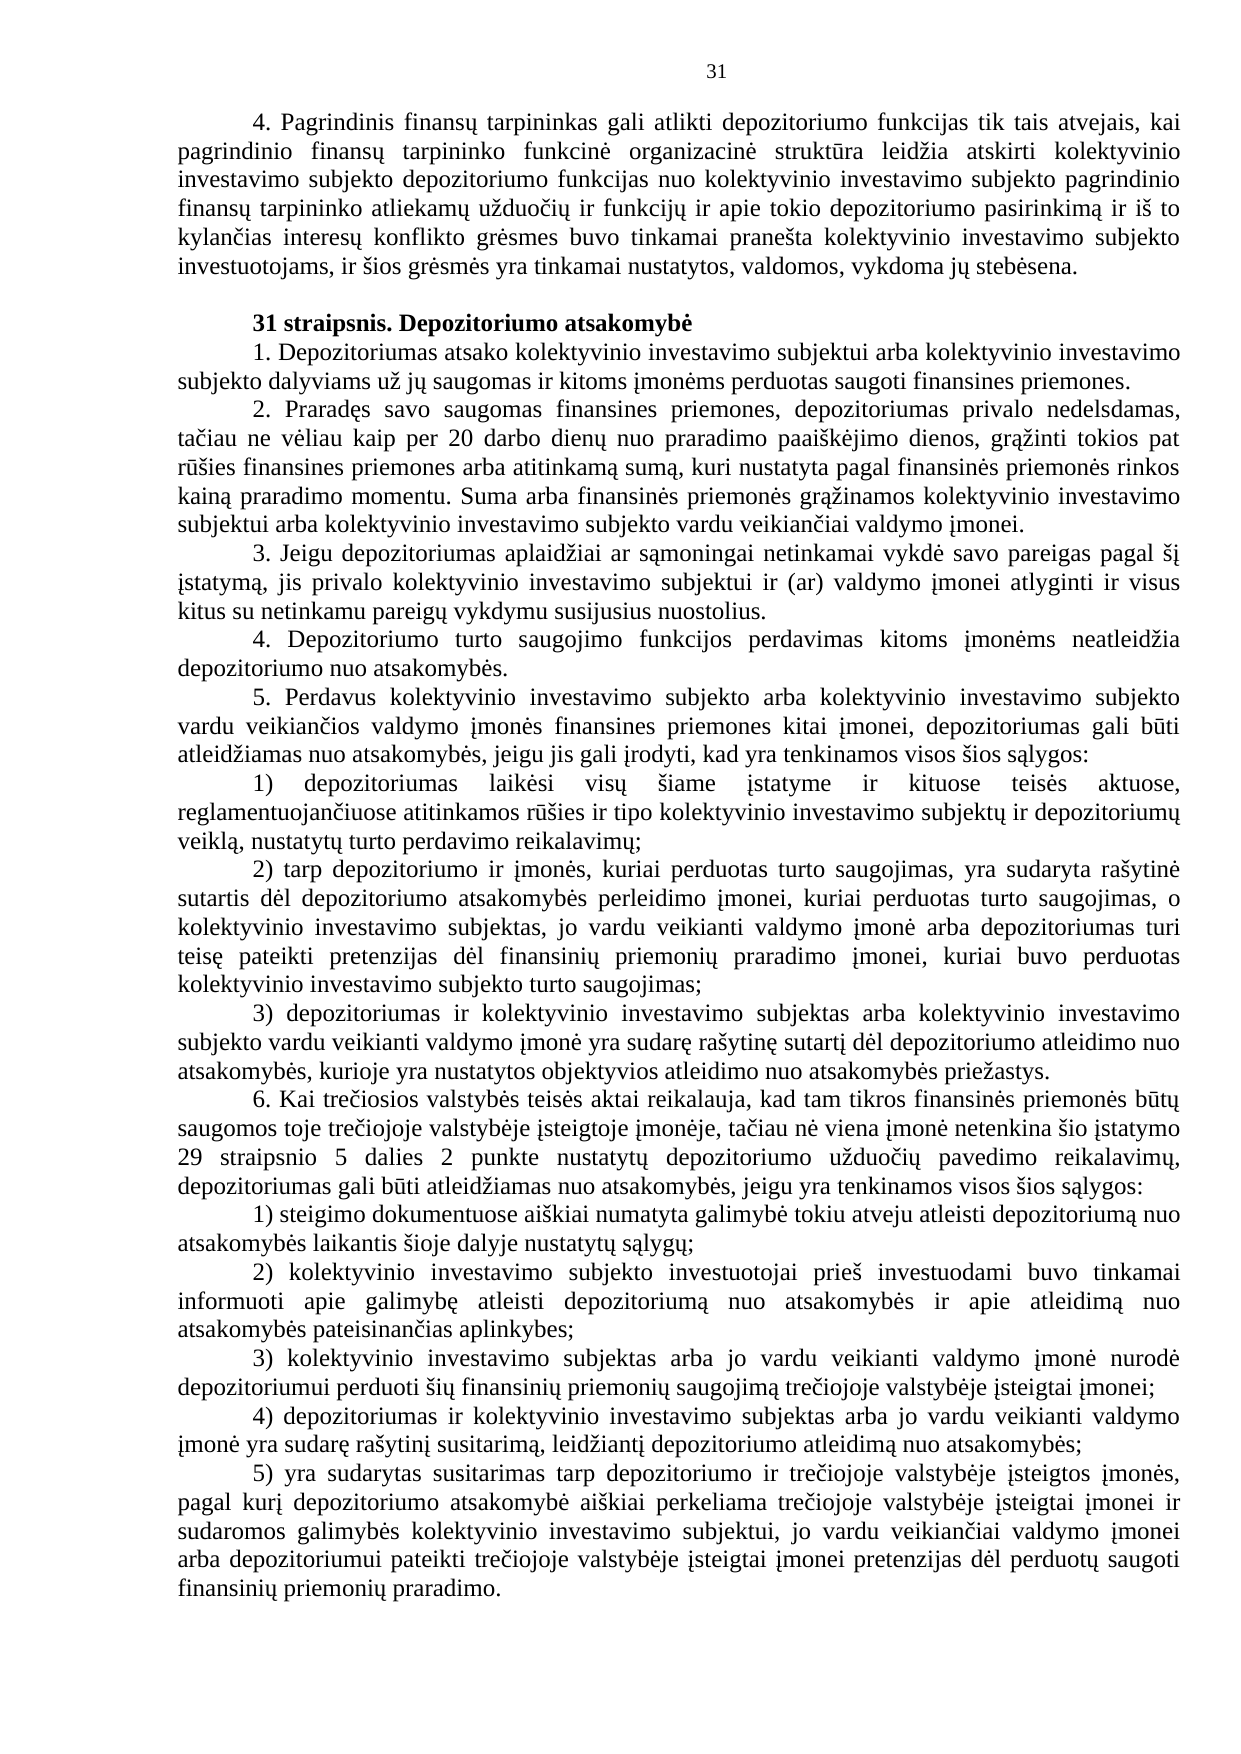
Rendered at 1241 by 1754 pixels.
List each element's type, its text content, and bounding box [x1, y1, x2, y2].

text 1) steigimo dokumentuose aiškiai numatyta galimybė tokiu atveju atleisti depozitoriumą nuo atsakomybės laikantis šioje dalyje nustatytų sąlygų; [177, 1199, 1181, 1257]
text 6. Kai trečiosios valstybės teisės aktai reikalauja, kad tam tikros finansinės priemonės būtų saugomos toje trečiojoje valstybėje įsteigtoje įmonėje, tačiau nė viena įmonė netenkina šio įstatymo 29 straipsnio 5 dalies 2 punkte nustatytų depozitoriumo užduočių pavedimo reikalavimų, depozitoriumas gali būti atleidžiamas nuo atsakomybės, jeigu yra tenkinamos visos šios sąlygos: [177, 1084, 1181, 1199]
text 1) depozitoriumas laikėsi visų šiame įstatyme ir kituose teisės aktuose, reglamentuojančiuose atitinkamos rūšies ir tipo kolektyvinio investavimo subjektų ir depozitoriumų veiklą, nustatytų turto perdavimo reikalavimų; [177, 768, 1181, 854]
text 31 straipsnis. Depozitoriumo atsakomybė [177, 308, 1181, 337]
text 2) kolektyvinio investavimo subjekto investuotojai prieš investuodami buvo tinkamai informuoti apie galimybę atleisti depozitoriumą nuo atsakomybės ir apie atleidimą nuo atsakomybės pateisinančias aplinkybes; [177, 1257, 1181, 1343]
text 1. Depozitoriumas atsako kolektyvinio investavimo subjektui arba kolektyvinio investavimo subjekto dalyviams už jų saugomas ir kitoms įmonėms perduotas saugoti finansines priemones. [177, 337, 1181, 394]
text 2. Praradęs savo saugomas finansines priemones, depozitoriumas privalo nedelsdamas, tačiau ne vėliau kaip per 20 darbo dienų nuo praradimo paaiškėjimo dienos, grąžinti tokios pat rūšies finansines priemones arba atitinkamą sumą, kuri nustatyta pagal finansinės priemonės rinkos kainą praradimo momentu. Suma arba finansinės priemonės grąžinamos kolektyvinio investavimo subjektui arba kolektyvinio investavimo subjekto vardu veikiančiai valdymo įmonei. [177, 394, 1181, 538]
text 3) depozitoriumas ir kolektyvinio investavimo subjektas arba kolektyvinio investavimo subjekto vardu veikianti valdymo įmonė yra sudarę rašytinę sutartį dėl depozitoriumo atleidimo nuo atsakomybės, kurioje yra nustatytos objektyvios atleidimo nuo atsakomybės priežastys. [177, 998, 1181, 1084]
text 3) kolektyvinio investavimo subjektas arba jo vardu veikianti valdymo įmonė nurodė depozitoriumui perduoti šių finansinių priemonių saugojimą trečiojoje valstybėje įsteigtai įmonei; [177, 1343, 1181, 1401]
text 4) depozitoriumas ir kolektyvinio investavimo subjektas arba jo vardu veikianti valdymo įmonė yra sudarę rašytinį susitarimą, leidžiantį depozitoriumo atleidimą nuo atsakomybės; [177, 1401, 1181, 1458]
text 2) tarp depozitoriumo ir įmonės, kuriai perduotas turto saugojimas, yra sudaryta rašytinė sutartis dėl depozitoriumo atsakomybės perleidimo įmonei, kuriai perduotas turto saugojimas, o kolektyvinio investavimo subjektas, jo vardu veikianti valdymo įmonė arba depozitoriumas turi teisę pateikti pretenzijas dėl finansinių priemonių praradimo įmonei, kuriai buvo perduotas kolektyvinio investavimo subjekto turto saugojimas; [177, 854, 1181, 998]
text 5) yra sudarytas susitarimas tarp depozitoriumo ir trečiojoje valstybėje įsteigtos įmonės, pagal kurį depozitoriumo atsakomybė aiškiai perkeliama trečiojoje valstybėje įsteigtai įmonei ir sudaromos galimybės kolektyvinio investavimo subjektui, jo vardu veikiančiai valdymo įmonei arba depozitoriumui pateikti trečiojoje valstybėje įsteigtai įmonei pretenzijas dėl perduotų saugoti finansinių priemonių praradimo. [177, 1458, 1181, 1602]
text 5. Perdavus kolektyvinio investavimo subjekto arba kolektyvinio investavimo subjekto vardu veikiančios valdymo įmonės finansines priemones kitai įmonei, depozitoriumas gali būti atleidžiamas nuo atsakomybės, jeigu jis gali įrodyti, kad yra tenkinamos visos šios sąlygos: [177, 682, 1181, 768]
text 4. Pagrindinis finansų tarpininkas gali atlikti depozitoriumo funkcijas tik tais atvejais, kai pagrindinio finansų tarpininko funkcinė organizacinė struktūra leidžia atskirti kolektyvinio investavimo subjekto depozitoriumo funkcijas nuo kolektyvinio investavimo subjekto pagrindinio finansų tarpininko atliekamų užduočių ir funkcijų ir apie tokio depozitoriumo pasirinkimą ir iš to kylančias interesų konflikto grėsmes buvo tinkamai pranešta kolektyvinio investavimo subjekto investuotojams, ir šios grėsmės yra tinkamai nustatytos, valdomos, vykdoma jų stebėsena. [177, 107, 1181, 279]
text 4. Depozitoriumo turto saugojimo funkcijos perdavimas kitoms įmonėms neatleidžia depozitoriumo nuo atsakomybės. [177, 624, 1181, 682]
text 3. Jeigu depozitoriumas aplaidžiai ar sąmoningai netinkamai vykdė savo pareigas pagal šį įstatymą, jis privalo kolektyvinio investavimo subjektui ir (ar) valdymo įmonei atlyginti ir visus kitus su netinkamu pareigų vykdymu susijusius nuostolius. [177, 538, 1181, 624]
